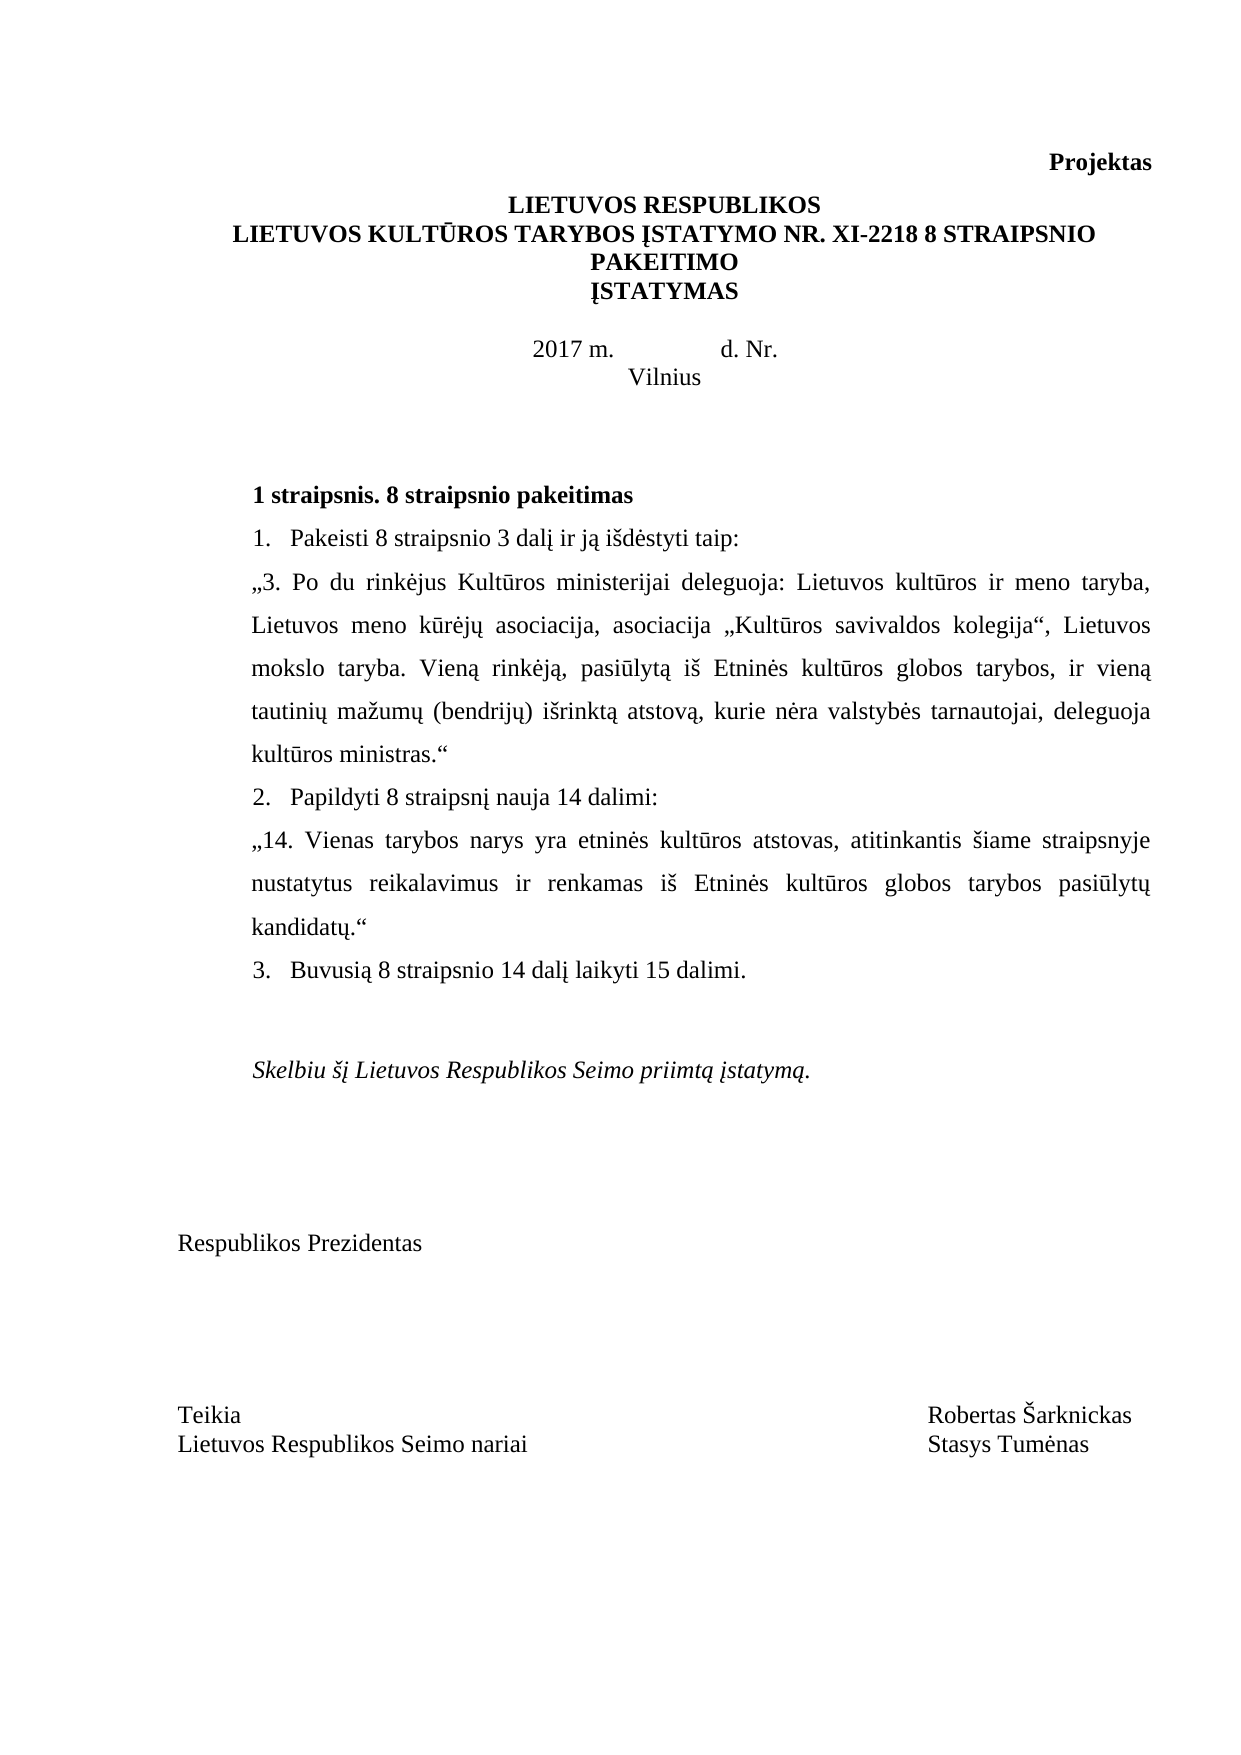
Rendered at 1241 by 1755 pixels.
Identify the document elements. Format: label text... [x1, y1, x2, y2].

text ĮSTATYMAS [177, 276, 1152, 305]
text 3. Buvusią 8 straipsnio 14 dalį laikyti 15 dalimi. [252, 955, 1152, 983]
text LIETUVOS KULTŪROS TARYBOS ĮSTATYMO NR. XI-2218 8 STRAIPSNIO pAKEITIMO [177, 219, 1152, 276]
text 2. Papildyti 8 straipsnį nauja 14 dalimi: [252, 782, 1152, 811]
text „3. Po du rinkėjus Kultūros ministerijai deleguoja: Lietuvos kultūros ir meno taryba, Lietuvos meno kūrėjų asociacija, asociacija „Kultūros savivaldos kolegija“, Lietuvos mokslo taryba. Vieną rinkėją, pasiūlytą iš Etninės kultūros globos tarybos, ir vieną tautinių mažumų (bendrijų) išrinktą atstovą, kurie nėra valstybės tarnautojai, deleguoja kultūros ministras.“ [251, 567, 1152, 768]
text Vilnius [177, 362, 1152, 391]
text 1 straipsnis. 8 straipsnio pakeitimas [177, 480, 1152, 509]
text Teikia Robertas Šarknickas [177, 1400, 1152, 1429]
text LIETUVOS RESPUBLIKOS [177, 190, 1152, 219]
text Skelbiu šį Lietuvos Respublikos Seimo priimtą įstatymą. [177, 1055, 1152, 1084]
text Respublikos Prezidentas [177, 1228, 1152, 1257]
text 1. Pakeisti 8 straipsnio 3 dalį ir ją išdėstyti taip: [252, 523, 1152, 552]
text 2017 m. d. Nr. [177, 334, 1152, 362]
text Projektas [177, 147, 1152, 176]
text Lietuvos Respublikos Seimo nariai Stasys Tumėnas [177, 1429, 1152, 1458]
text „14. Vienas tarybos narys yra etninės kultūros atstovas, atitinkantis šiame straipsnyje nustatytus reikalavimus ir renkamas iš Etninės kultūros globos tarybos pasiūlytų kandidatų.“ [251, 825, 1152, 940]
